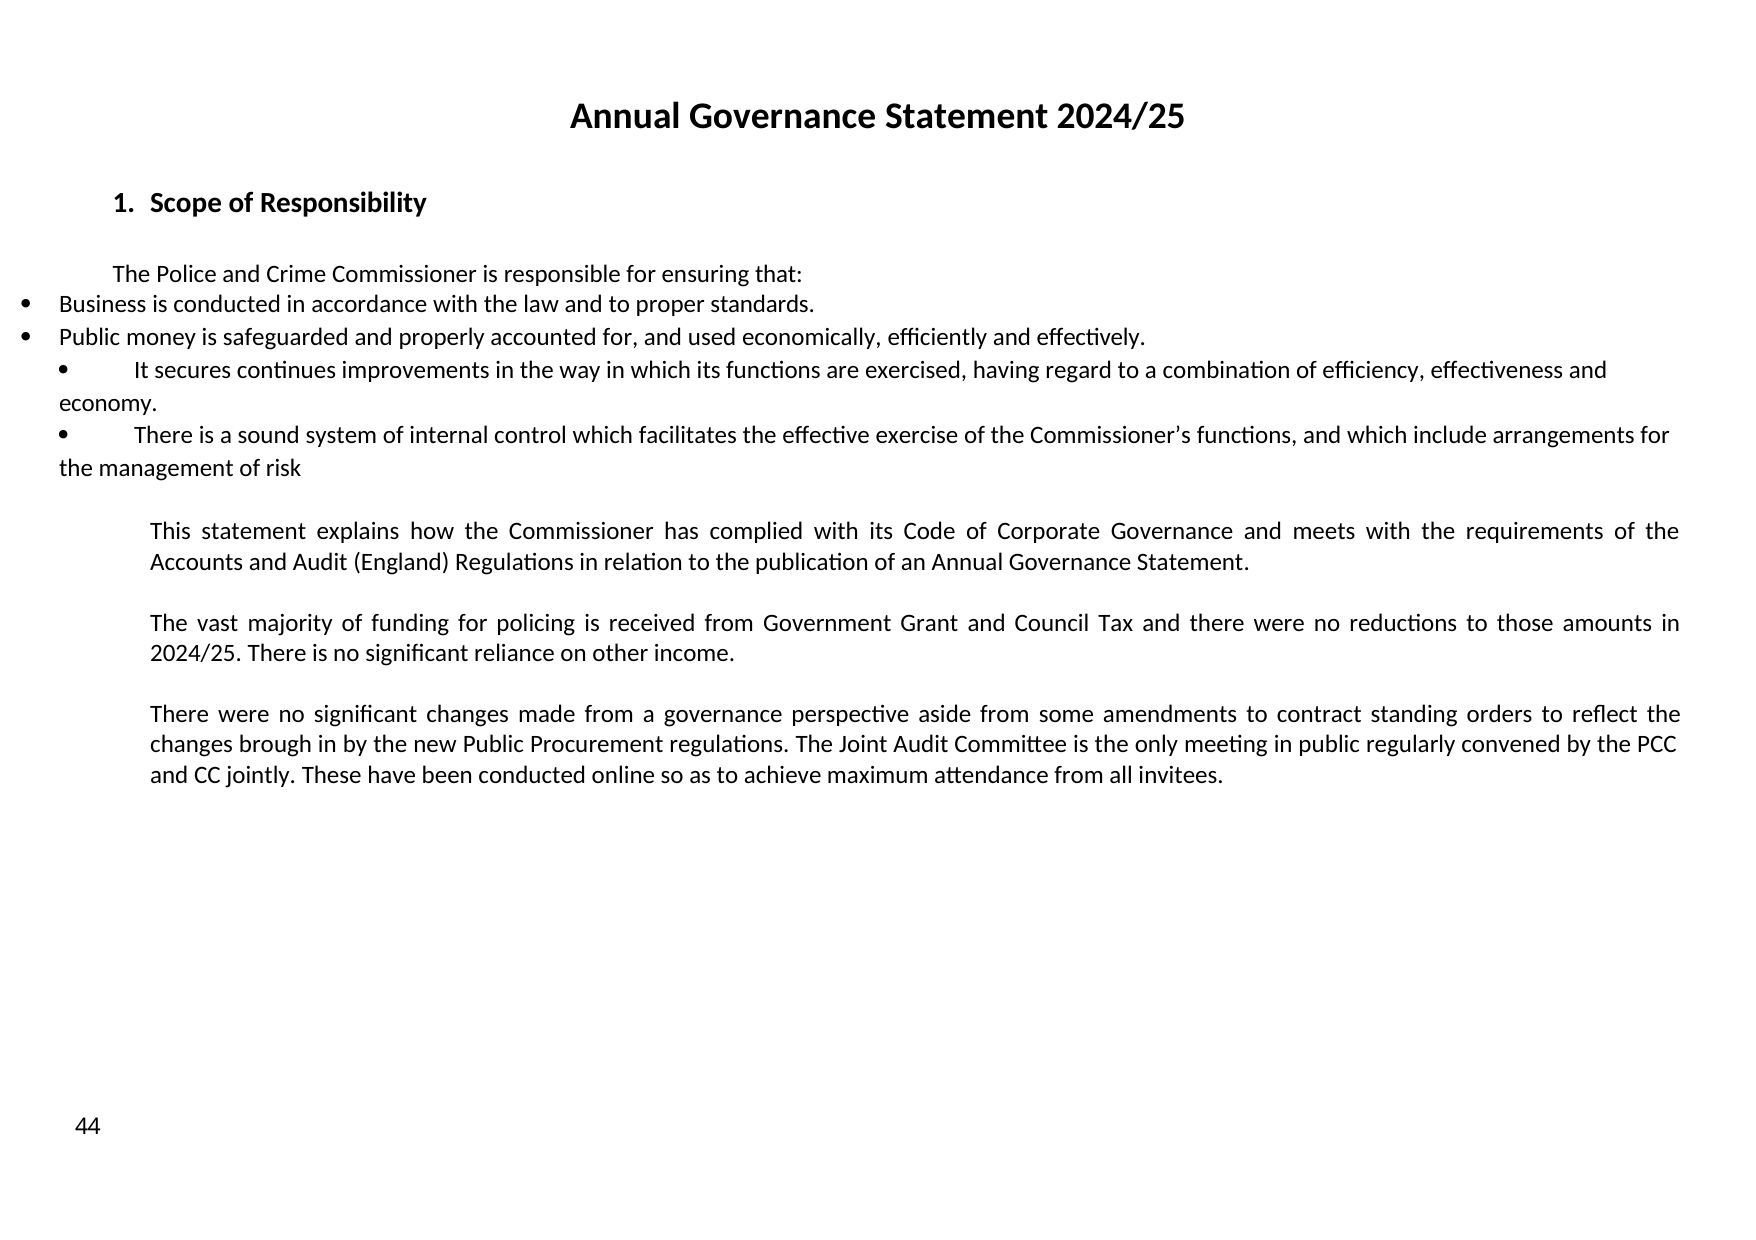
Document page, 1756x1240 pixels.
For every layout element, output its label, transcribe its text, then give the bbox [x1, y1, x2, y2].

text There were no significant changes made from a governance perspective aside from some amendments to contract standing orders to reflect the changes brough in by the new Public Procurement regulations. The Joint Audit Committee is the only meeting in public regularly convened by the PCC and CC jointly. These have been conducted online so as to achieve maximum attendance from all invitees. [150, 698, 1681, 790]
text This statement explains how the Commissioner has complied with its Code of Corporate Governance and meets with the requirements of the Accounts and Audit (England) Regulations in relation to the publication of an Annual Governance Statement. [150, 515, 1681, 576]
subtitle Scope of Responsibility [112, 184, 1726, 220]
list It secures continues improvements in the way in which its functions are exercised, having regard to a combination of efficiency, effectiveness and economy. [59, 354, 1681, 417]
list Business is conducted in accordance with the law and to proper standards. [21, 288, 1726, 319]
text The vast majority of funding for policing is received from Government Grant and Council Tax and there were no reductions to those amounts in 2024/25. There is no significant reliance on other income. [150, 607, 1680, 668]
text Annual Governance Statement 2024/25 [159, 92, 1596, 138]
text The Police and Crime Commissioner is responsible for ensuring that: [112, 258, 1726, 288]
list Public money is safeguarded and properly accounted for, and used economically, efficiently and effectively. [21, 321, 1726, 352]
list There is a sound system of internal control which facilitates the effective exercise of the Commissioner’s functions, and which include arrangements for the management of risk [59, 419, 1681, 482]
